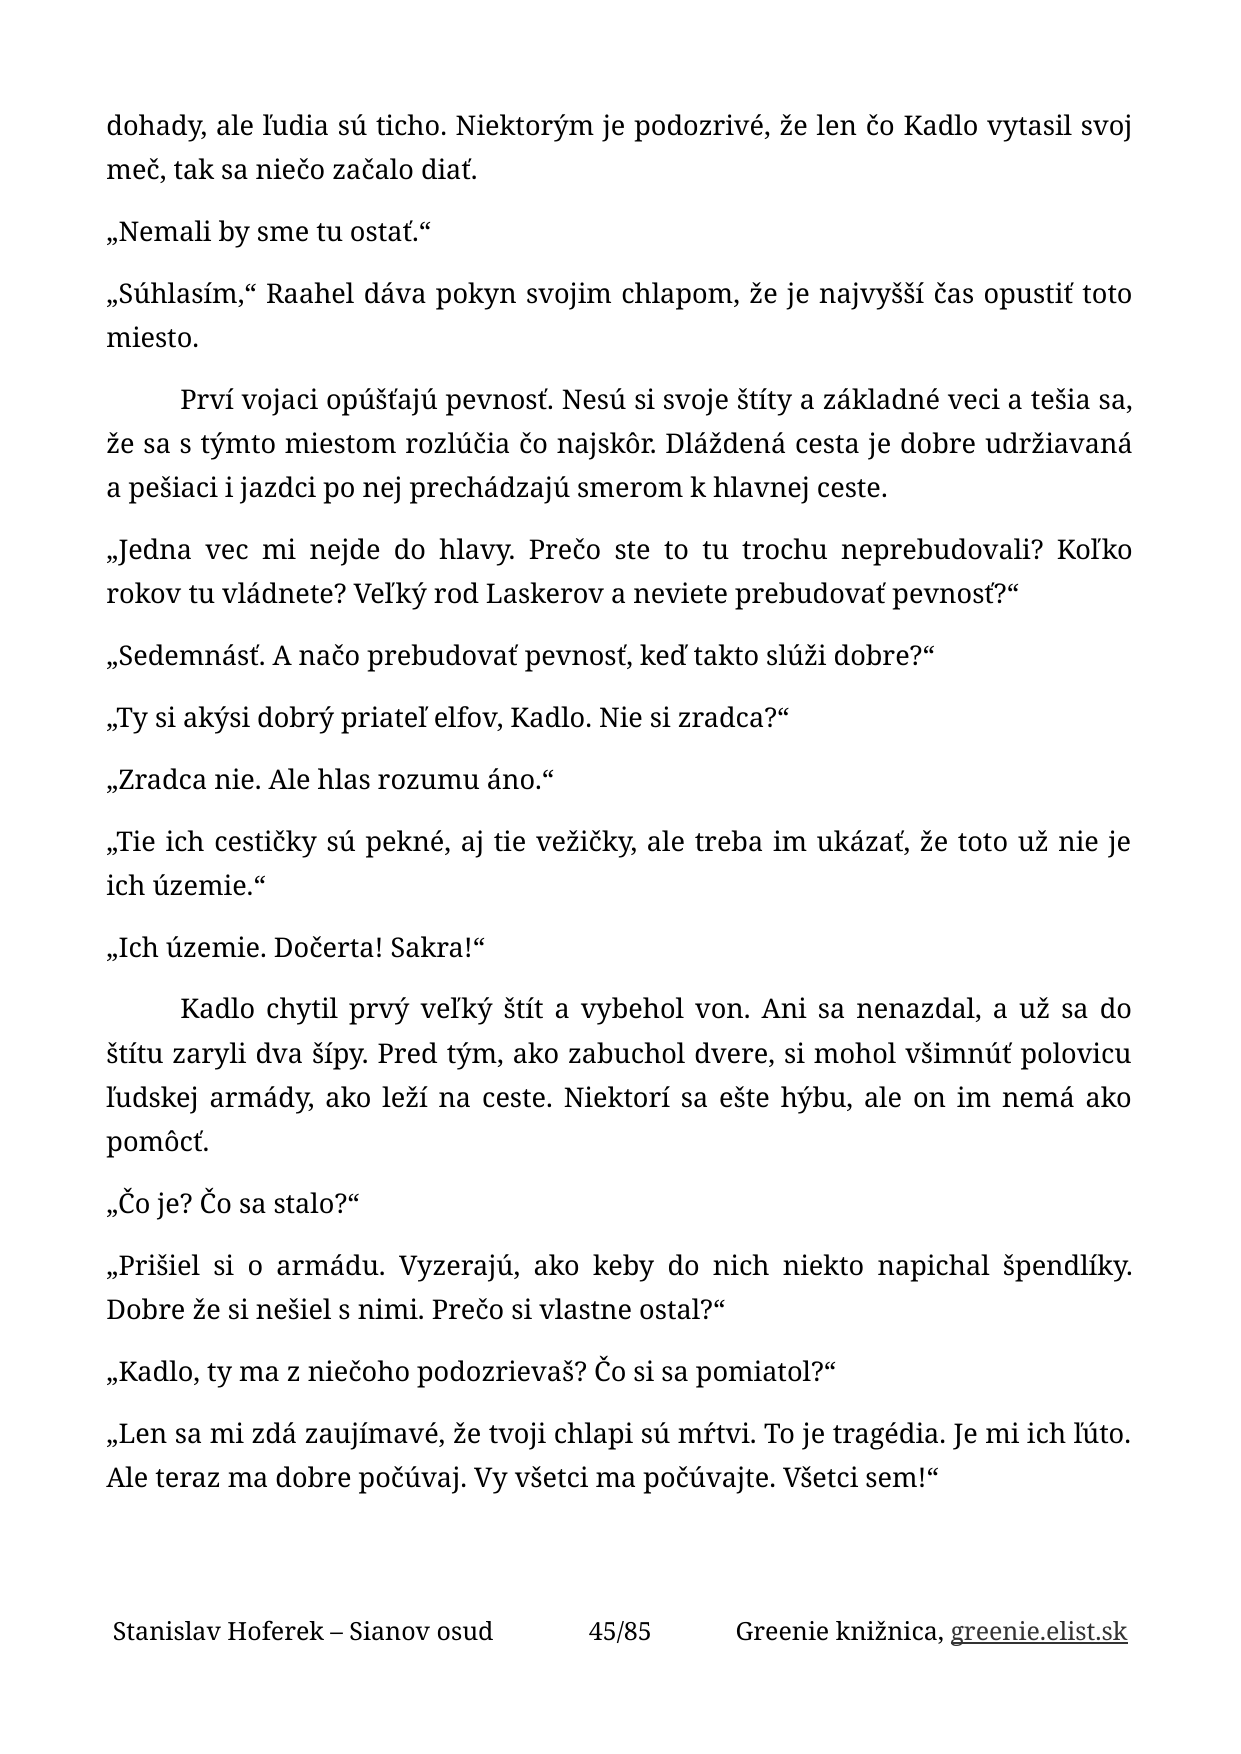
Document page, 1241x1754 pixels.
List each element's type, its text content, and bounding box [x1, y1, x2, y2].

text „Sedemnásť. A načo prebudovať pevnosť, keď takto slúži dobre?“ [106, 636, 1134, 673]
text „Prišiel si o armádu. Vyzerajú, ako keby do nich niekto napichal špendlíky. Dobre že si nešiel s nimi. Prečo si vlastne ostal?“ [106, 1246, 1134, 1327]
text „Ty si akýsi dobrý priateľ elfov, Kadlo. Nie si zradca?“ [106, 698, 1134, 735]
text „Kadlo, ty ma z niečoho podozrievaš? Čo si sa pomiatol?“ [106, 1352, 1134, 1389]
text „Ich územie. Dočerta! Sakra!“ [106, 928, 1134, 965]
text „Tie ich cestičky sú pekné, aj tie vežičky, ale treba im ukázať, že toto už nie je ich územie.“ [106, 822, 1134, 903]
text Kadlo chytil prvý veľký štít a vybehol von. Ani sa nenazdal, a už sa do štítu zaryli dva šípy. Pred tým, ako zabuchol dvere, si mohol všimnúť polovicu ľudskej armády, ako leží na ceste. Niektorí sa ešte hýbu, ale on im nemá ako pomôcť. [106, 990, 1134, 1159]
text dohady, ale ľudia sú ticho. Niektorým je podozrivé, že len čo Kadlo vytasil svoj meč, tak sa niečo začalo diať. [106, 106, 1134, 187]
text „Nemali by sme tu ostať.“ [106, 212, 1134, 249]
text „Čo je? Čo sa stalo?“ [106, 1184, 1134, 1221]
text „Zradca nie. Ale hlas rozumu áno.“ [106, 760, 1134, 797]
text Prví vojaci opúšťajú pevnosť. Nesú si svoje štíty a základné veci a tešia sa, že sa s týmto miestom rozlúčia čo najskôr. Dláždená cesta je dobre udržiavaná a pešiaci i jazdci po nej prechádzajú smerom k hlavnej ceste. [106, 380, 1134, 505]
text „Jedna vec mi nejde do hlavy. Prečo ste to tu trochu neprebudovali? Koľko rokov tu vládnete? Veľký rod Laskerov a neviete prebudovať pevnosť?“ [106, 530, 1134, 611]
text „Súhlasím,“ Raahel dáva pokyn svojim chlapom, že je najvyšší čas opustiť toto miesto. [106, 274, 1134, 355]
text „Len sa mi zdá zaujímavé, že tvoji chlapi sú mŕtvi. To je tragédia. Je mi ich ľúto. Ale teraz ma dobre počúvaj. Vy všetci ma počúvajte. Všetci sem!“ [106, 1414, 1134, 1495]
